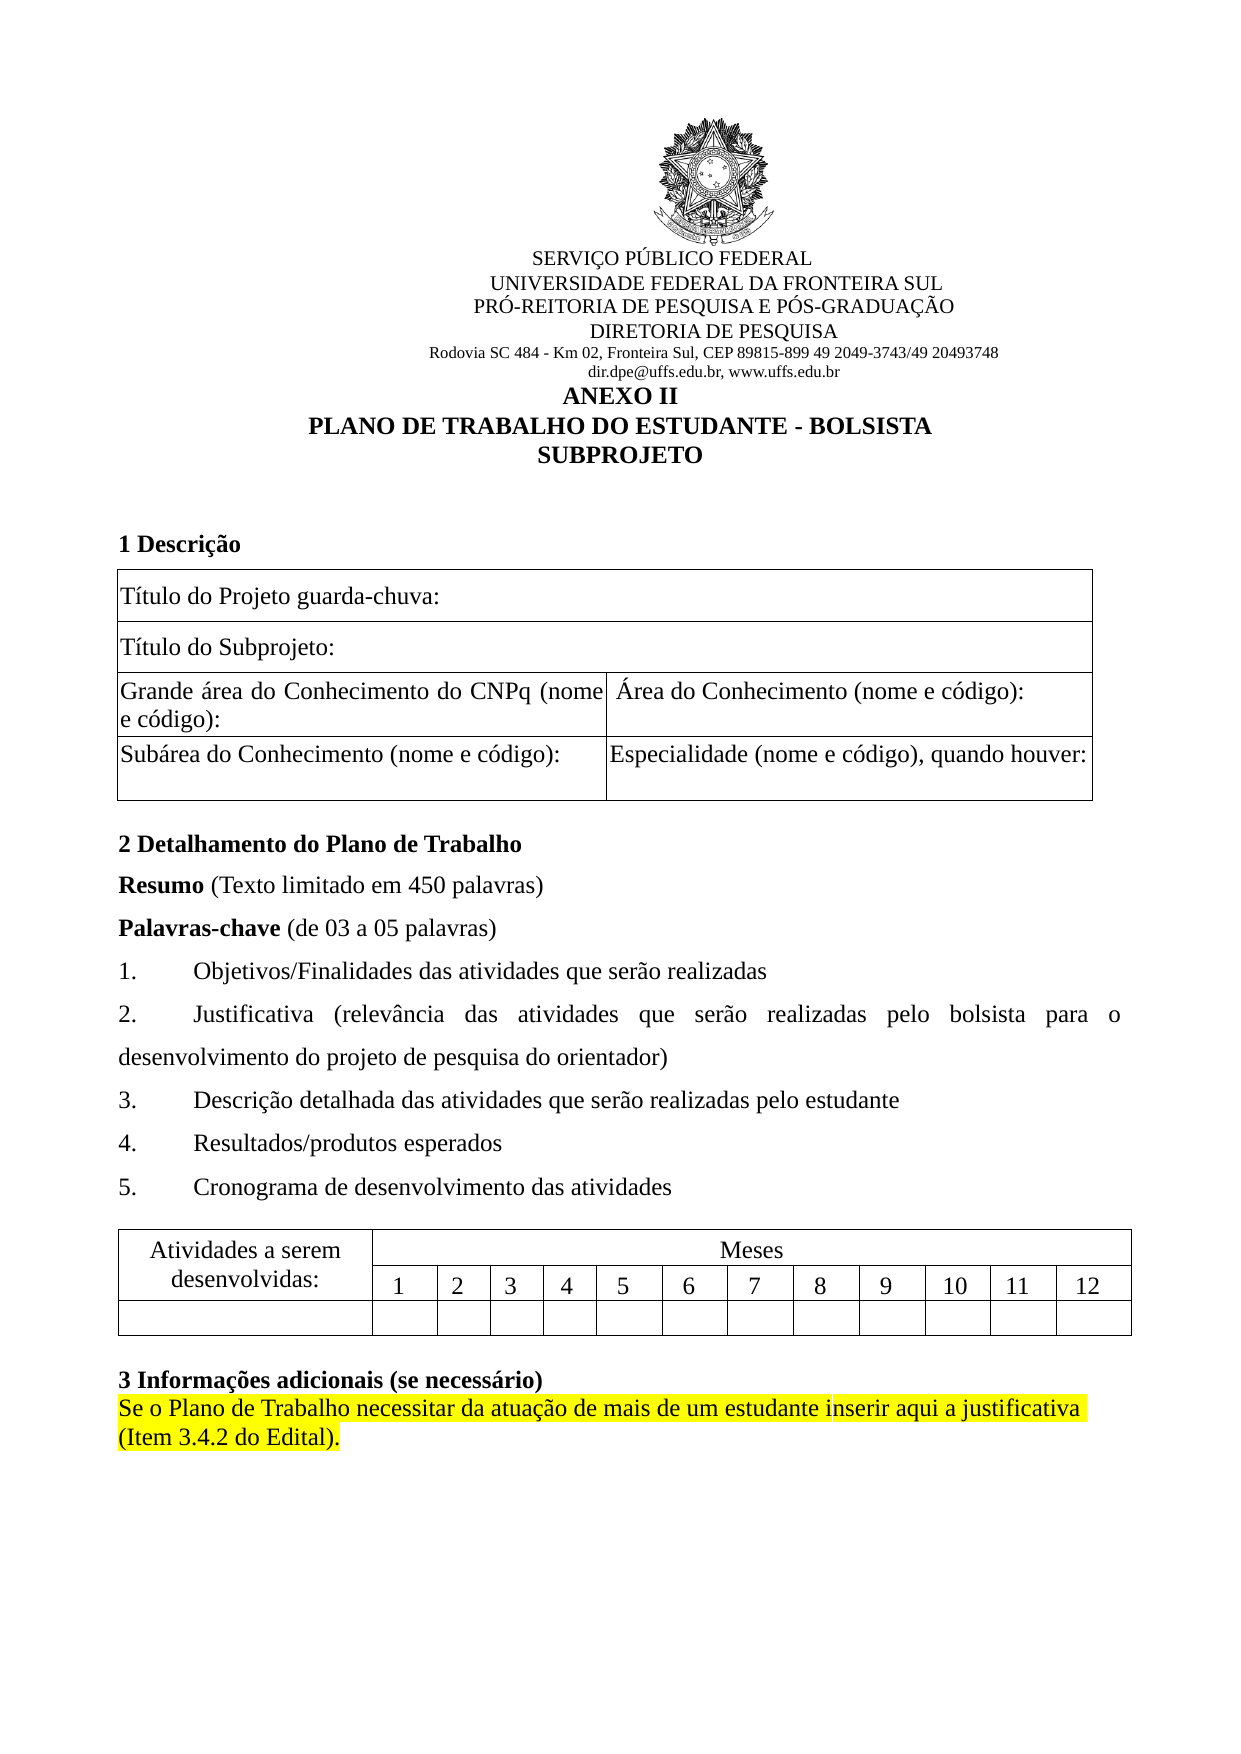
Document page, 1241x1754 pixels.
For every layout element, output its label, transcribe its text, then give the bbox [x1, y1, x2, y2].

table_cell 1 [373, 1266, 437, 1300]
list Cronograma de desenvolvimento das atividades [118, 1172, 1122, 1200]
text 2 Detalhamento do Plano de Trabalho [118, 829, 1122, 858]
table_header Título do Projeto guarda-chuva: [118, 570, 1092, 621]
text ANEXO II [118, 381, 1122, 410]
table_cell [438, 1301, 490, 1335]
table_cell 10 [926, 1266, 990, 1300]
table_header Atividades a serem desenvolvidas: [119, 1230, 372, 1300]
text SUBPROJETO [118, 441, 1122, 469]
text Se o Plano de Trabalho necessitar da atuação de mais de um estudante inserir aqui a justificativa (Item 3.4.2 do Edital). [118, 1393, 1122, 1451]
table_header Meses [373, 1230, 1131, 1264]
list Objetivos/Finalidades das atividades que serão realizadas [118, 956, 1122, 985]
table_cell [597, 1301, 662, 1335]
text PLANO DE TRABALHO DO ESTUDANTE - BOLSISTA [118, 411, 1122, 440]
table_cell 7 [728, 1266, 793, 1300]
table_cell Especialidade (nome e código), quando houver: [607, 737, 1092, 800]
text Palavras-chave (de 03 a 05 palavras) [118, 913, 1122, 942]
table_cell [860, 1301, 925, 1335]
table_cell [373, 1301, 437, 1335]
table_cell Subárea do Conhecimento (nome e código): [118, 737, 606, 800]
table_cell [544, 1301, 596, 1335]
subtitle 1 Descrição [118, 529, 1122, 558]
text Resumo (Texto limitado em 450 palavras) [118, 870, 1122, 898]
table_cell 6 [663, 1266, 727, 1300]
table_cell Título do Subprojeto: [118, 622, 1092, 672]
table_cell 11 [991, 1266, 1056, 1300]
text 3 Informações adicionais (se necessário) [118, 1365, 1122, 1393]
table_cell 8 [794, 1266, 859, 1300]
list Justificativa (relevância das atividades que serão realizadas pelo bolsista para o desenvolvimento do projeto de pesquisa do orientador) [118, 999, 1122, 1071]
table_cell Grande área do Conhecimento do CNPq (nome e código): [118, 673, 606, 736]
table_cell 5 [597, 1266, 662, 1300]
table_cell [991, 1301, 1056, 1335]
table_cell 2 [438, 1266, 490, 1300]
table_cell 9 [860, 1266, 925, 1300]
table_cell [728, 1301, 793, 1335]
table_cell [926, 1301, 990, 1335]
table_cell [491, 1301, 543, 1335]
list Resultados/produtos esperados [118, 1128, 1122, 1157]
list Descrição detalhada das atividades que serão realizadas pelo estudante [118, 1085, 1122, 1114]
table_cell 12 [1057, 1266, 1131, 1300]
table_cell [119, 1301, 372, 1335]
table_cell [1057, 1301, 1131, 1335]
table_cell [663, 1301, 727, 1335]
table_cell 4 [544, 1266, 596, 1300]
table_cell [794, 1301, 859, 1335]
table_cell Área do Conhecimento (nome e código): [607, 673, 1092, 736]
table_cell 3 [491, 1266, 543, 1300]
